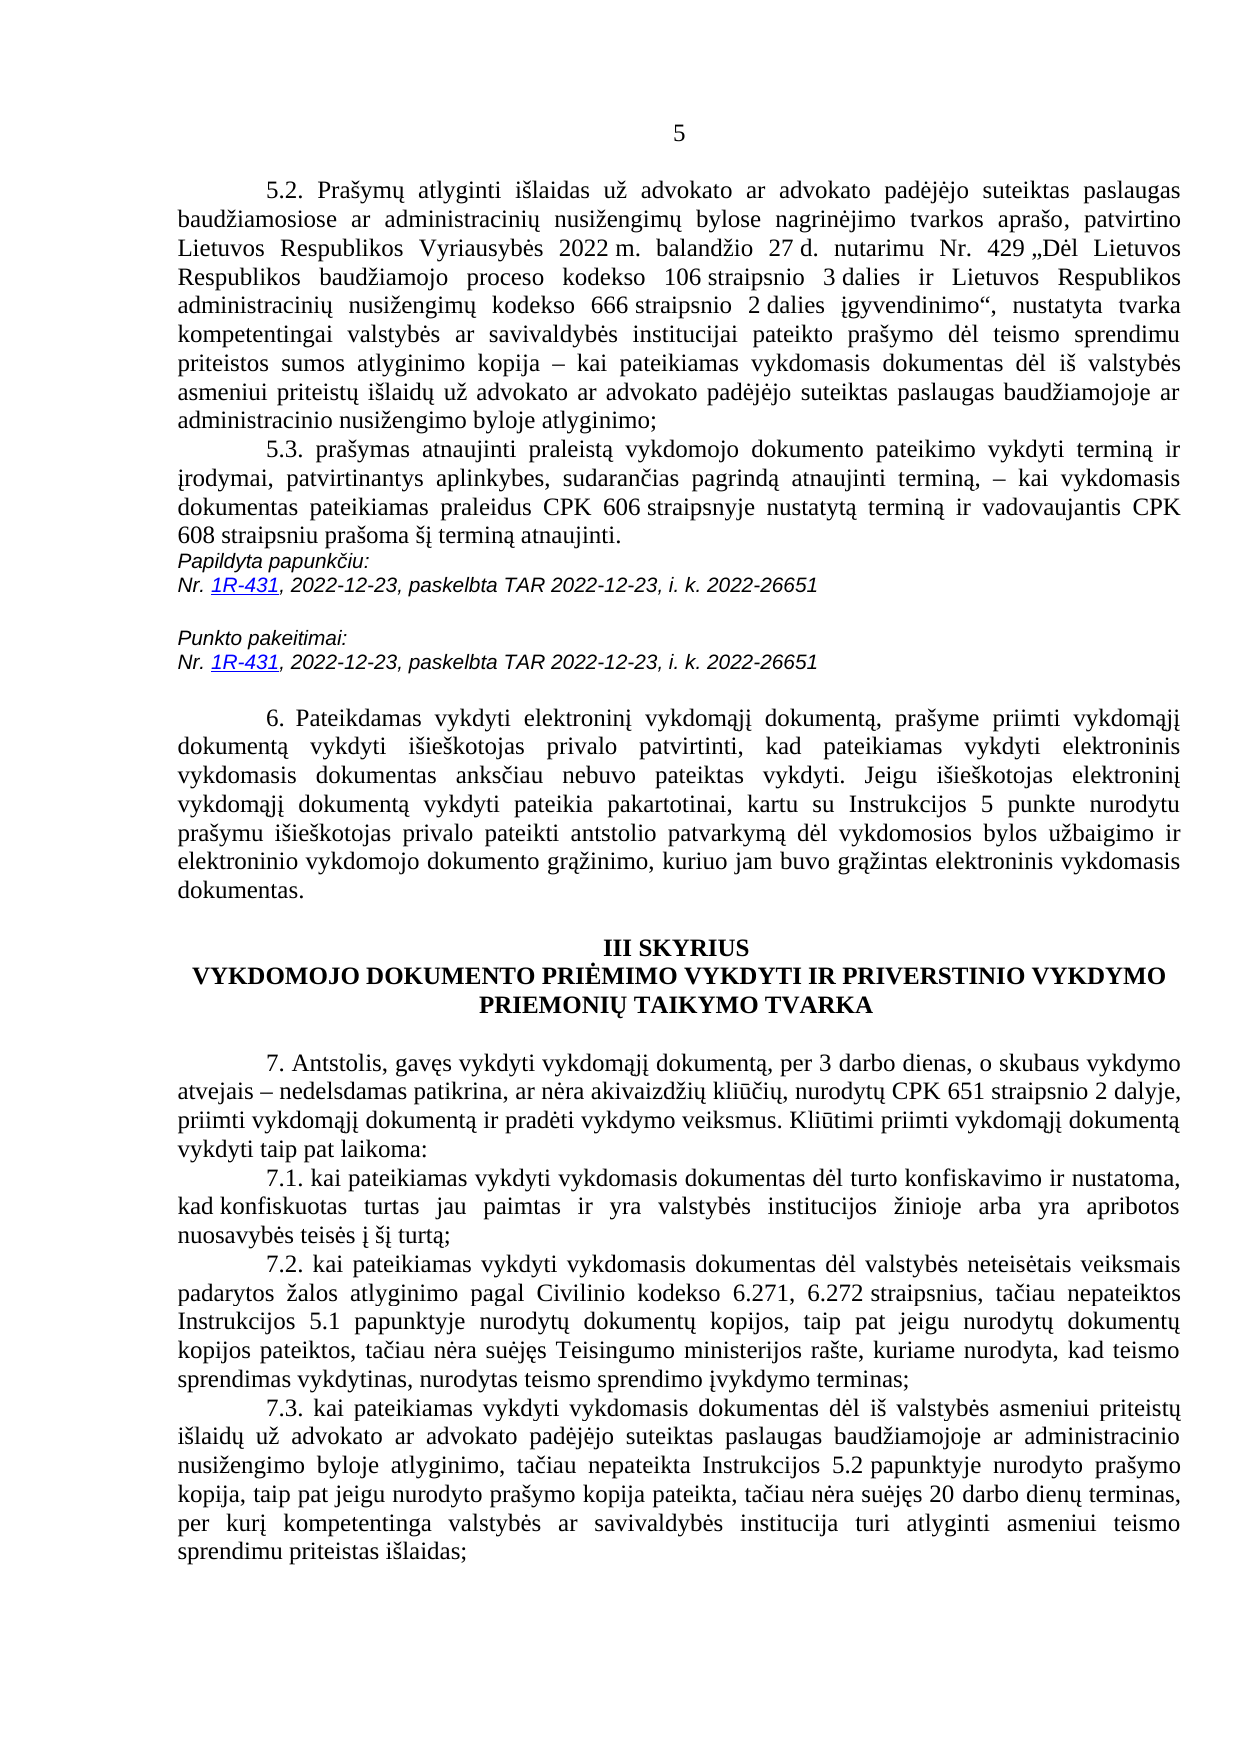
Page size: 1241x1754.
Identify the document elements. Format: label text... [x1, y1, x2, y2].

text 7.2. kai pateikiamas vykdyti vykdomasis dokumentas dėl valstybės neteisėtais veiksmais padarytos žalos atlyginimo pagal Civilinio kodekso 6.271, 6.272 straipsnius, tačiau nepateiktos Instrukcijos 5.1 papunktyje nurodytų dokumentų kopijos, taip pat jeigu nurodytų dokumentų kopijos pateiktos, tačiau nėra suėjęs Teisingumo ministerijos rašte, kuriame nurodyta, kad teismo sprendimas vykdytinas, nurodytas teismo sprendimo įvykdymo terminas; [177, 1249, 1181, 1393]
text 5.3. prašymas atnaujinti praleistą vykdomojo dokumento pateikimo vykdyti terminą ir įrodymai, patvirtinantys aplinkybes, sudarančias pagrindą atnaujinti terminą, – kai vykdomasis dokumentas pateikiamas praleidus CPK 606 straipsnyje nustatytą terminą ir vadovaujantis CPK 608 straipsniu prašoma šį terminą atnaujinti. [177, 434, 1181, 549]
text 5.2. Prašymų atlyginti išlaidas už advokato ar advokato padėjėjo suteiktas paslaugas baudžiamosiose ar administracinių nusižengimų bylose nagrinėjimo tvarkos aprašo, patvirtino Lietuvos Respublikos Vyriausybės 2022 m. balandžio 27 d. nutarimu Nr. 429 „Dėl Lietuvos Respublikos baudžiamojo proceso kodekso 106 straipsnio 3 dalies ir Lietuvos Respublikos administracinių nusižengimų kodekso 666 straipsnio 2 dalies įgyvendinimo“, nustatyta tvarka kompetentingai valstybės ar savivaldybės institucijai pateikto prašymo dėl teismo sprendimu priteistos sumos atlyginimo kopija – kai pateikiamas vykdomasis dokumentas dėl iš valstybės asmeniui priteistų išlaidų už advokato ar advokato padėjėjo suteiktas paslaugas baudžiamojoje ar administracinio nusižengimo byloje atlyginimo; [177, 176, 1181, 434]
text Papildyta papunkčiu: [177, 549, 1181, 573]
text 6. Pateikdamas vykdyti elektroninį vykdomąjį dokumentą, prašyme priimti vykdomąjį dokumentą vykdyti išieškotojas privalo patvirtinti, kad pateikiamas vykdyti elektroninis vykdomasis dokumentas anksčiau nebuvo pateiktas vykdyti. Jeigu išieškotojas elektroninį vykdomąjį dokumentą vykdyti pateikia pakartotinai, kartu su Instrukcijos 5 punkte nurodytu prašymu išieškotojas privalo pateikti antstolio patvarkymą dėl vykdomosios bylos užbaigimo ir elektroninio vykdomojo dokumento grąžinimo, kuriuo jam buvo grąžintas elektroninis vykdomasis dokumentas. [177, 703, 1181, 904]
text 7.3. kai pateikiamas vykdyti vykdomasis dokumentas dėl iš valstybės asmeniui priteistų išlaidų už advokato ar advokato padėjėjo suteiktas paslaugas baudžiamojoje ar administracinio nusižengimo byloje atlyginimo, tačiau nepateikta Instrukcijos 5.2 papunktyje nurodyto prašymo kopija, taip pat jeigu nurodyto prašymo kopija pateikta, tačiau nėra suėjęs 20 darbo dienų terminas, per kurį kompetentinga valstybės ar savivaldybės institucija turi atlyginti asmeniui teismo sprendimu priteistas išlaidas; [177, 1393, 1181, 1565]
text Nr. 1R-431, 2022-12-23, paskelbta TAR 2022-12-23, i. k. 2022-26651 [177, 650, 1181, 674]
text Nr. 1R-431, 2022-12-23, paskelbta TAR 2022-12-23, i. k. 2022-26651 [177, 573, 1181, 597]
text III SKYRIUS [177, 933, 1181, 961]
text Punkto pakeitimai: [177, 626, 1181, 650]
text 7. Antstolis, gavęs vykdyti vykdomąjį dokumentą, per 3 darbo dienas, o skubaus vykdymo atvejais – nedelsdamas patikrina, ar nėra akivaizdžių kliūčių, nurodytų CPK 651 straipsnio 2 dalyje, priimti vykdomąjį dokumentą ir pradėti vykdymo veiksmus. Kliūtimi priimti vykdomąjį dokumentą vykdyti taip pat laikoma: [177, 1048, 1181, 1163]
text 7.1. kai pateikiamas vykdyti vykdomasis dokumentas dėl turto konfiskavimo ir nustatoma, kad konfiskuotas turtas jau paimtas ir yra valstybės institucijos žinioje arba yra apribotos nuosavybės teisės į šį turtą; [177, 1163, 1181, 1249]
text vykdomojo dokumento priėmimo vykdyti ir priverstinio vykdymo priemonių taikymo tvarka [177, 961, 1181, 1019]
